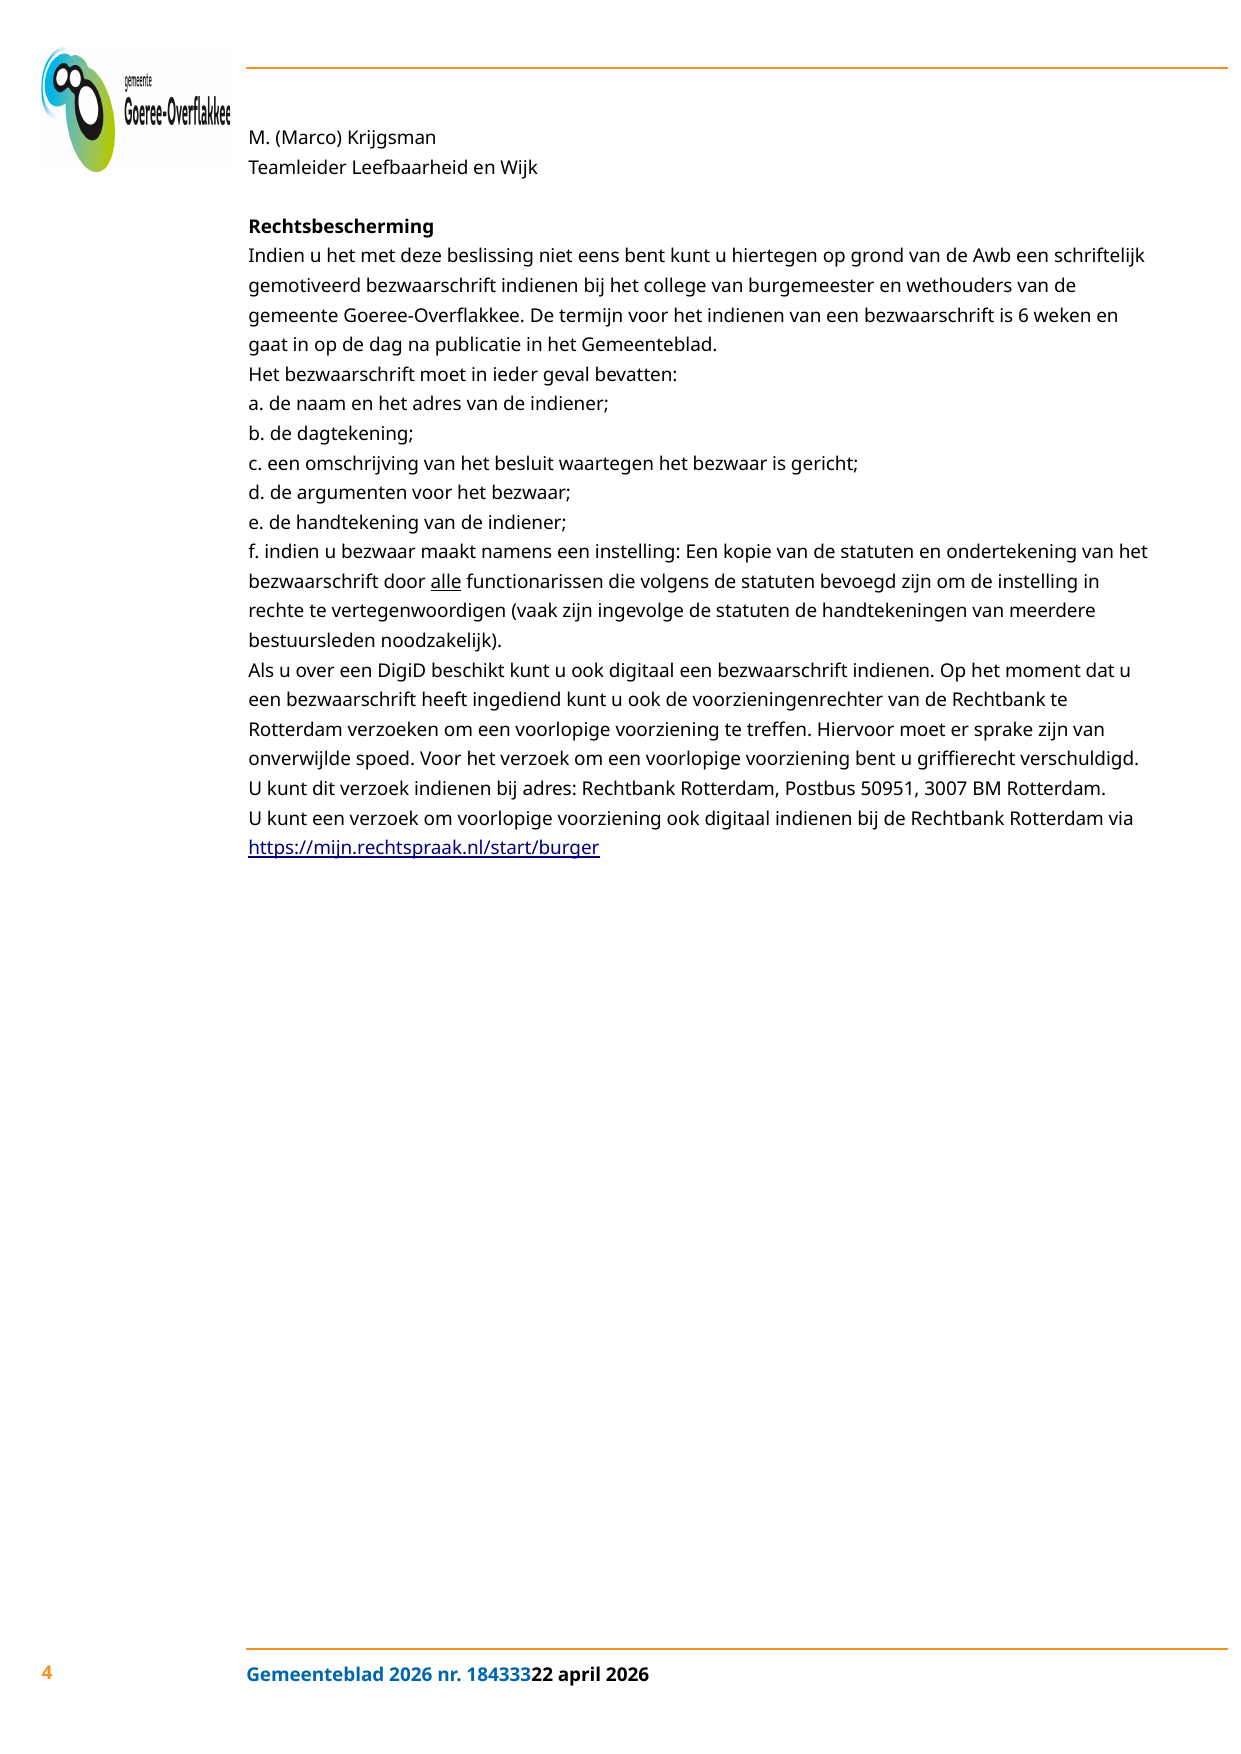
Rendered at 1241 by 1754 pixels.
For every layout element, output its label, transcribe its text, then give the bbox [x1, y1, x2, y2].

text U kunt een verzoek om voorlopige voorziening ook digitaal indienen bij de Rechtbank Rotterdam via https://mijn.rechtspraak.nl/start/burger [248, 805, 1152, 860]
text Teamleider Leefbaarheid en Wijk [248, 154, 1152, 180]
text c. een omschrijving van het besluit waartegen het bezwaar is gericht; [248, 450, 1152, 476]
text e. de handtekening van de indiener; [248, 509, 1152, 535]
text d. de argumenten voor het bezwaar; [248, 479, 1152, 505]
text f. indien u bezwaar maakt namens een instelling: Een kopie van de statuten en ondertekening van het bezwaarschrift door alle functionarissen die volgens de statuten bevoegd zijn om de instelling in rechte te vertegenwoordigen (vaak zijn ingevolge de statuten de handtekeningen van meerdere bestuursleden noodzakelijk). [248, 538, 1152, 653]
picture [41, 47, 231, 172]
text a. de naam en het adres van de indiener; [248, 391, 1152, 416]
text M. (Marco) Krijgsman [248, 124, 1152, 150]
text b. de dagtekening; [248, 420, 1152, 446]
text Als u over een DigiD beschikt kunt u ook digitaal een bezwaarschrift indienen. Op het moment dat u een bezwaarschrift heeft ingediend kunt u ook de voorzieningenrechter van de Rechtbank te Rotterdam verzoeken om een voorlopige voorziening te treffen. Hiervoor moet er sprake zijn van onverwijlde spoed. Voor het verzoek om een voorlopige voorziening bent u griffierecht verschuldigd. U kunt dit verzoek indienen bij adres: Rechtbank Rotterdam, Postbus 50951, 3007 BM Rotterdam. [248, 657, 1152, 801]
text Het bezwaarschrift moet in ieder geval bevatten: [248, 361, 1152, 387]
text Indien u het met deze beslissing niet eens bent kunt u hiertegen op grond van de Awb een schriftelijk gemotiveerd bezwaarschrift indienen bij het college van burgemeester en wethouders van de gemeente Goeree-Overflakkee. De termijn voor het indienen van een bezwaarschrift is 6 weken en gaat in op de dag na publicatie in het Gemeenteblad. [248, 243, 1152, 357]
text Rechtsbescherming [248, 213, 1152, 239]
